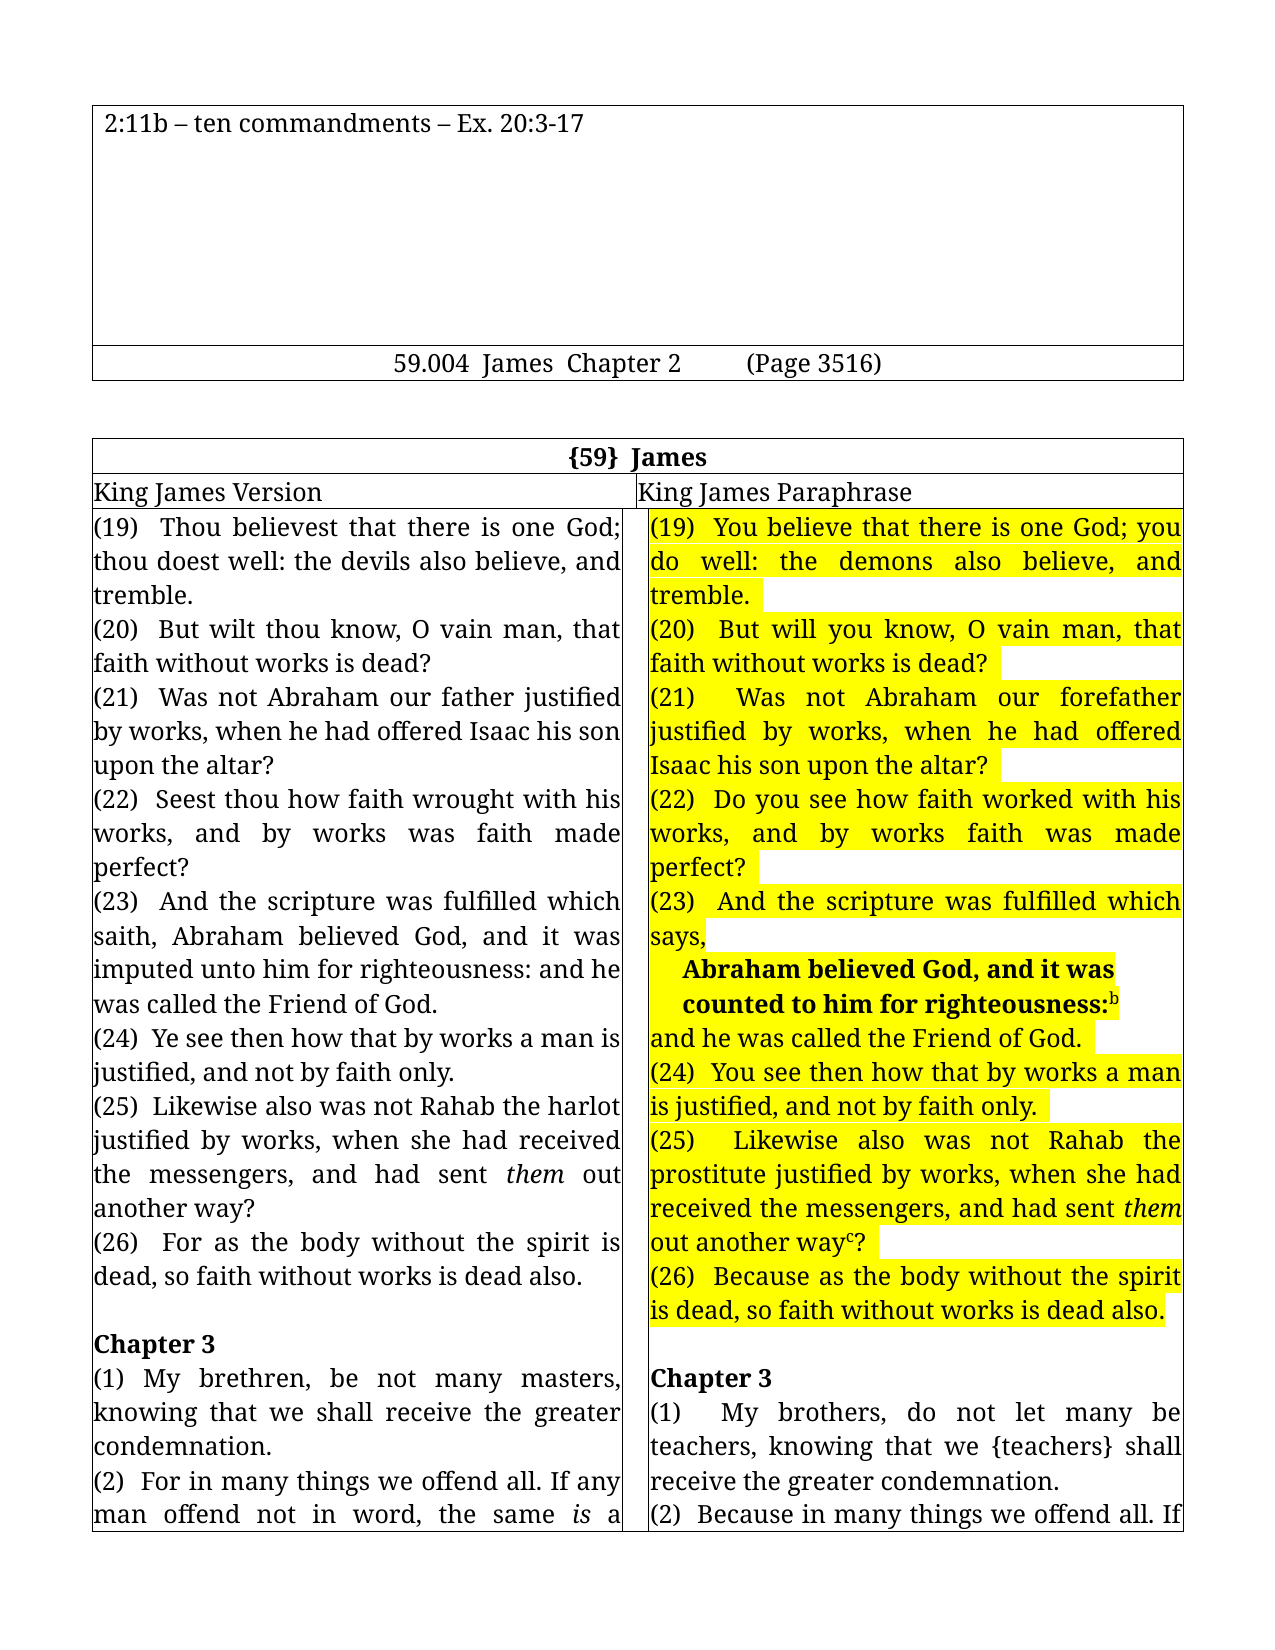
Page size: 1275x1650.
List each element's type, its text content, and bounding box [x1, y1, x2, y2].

table_header {59} James [93, 439, 1183, 473]
table_cell King James Paraphrase [637, 474, 1183, 508]
table_cell (19) You believe that there is one God; you do well: the demons also believe, and tremble. (20) But will you know, O vain man, that faith without works is dead? (21) Was not Abraham our forefather justified by works, when he had offered Isaac his son upon the altar? (22) Do you see how faith worked with his works, and by works faith was made perfect? (23) And the scripture was fulfilled which says, Abraham believed God, and it was counted to him for righteousness:b and he was called the Friend of God. (24) You see then how that by works a man is justified, and not by faith only. (25) Likewise also was not Rahab the prostitute justified by works, when she had received the messengers, and had sent them out another wayc? (26) Because as the body without the spirit is dead, so faith without works is dead also. Chapter 3 (1) My brothers, do not let many be teachers, knowing that we {teachers} shall receive the greater condemnation. (2) Because in many things we offend all. If [649, 509, 1183, 1531]
table_cell 59.004 James Chapter 2 (Page 3516) [93, 346, 1183, 379]
table_cell 2:11b – ten commandments – Ex. 20:3-17 [93, 106, 1183, 344]
table_cell [623, 509, 648, 1531]
table_cell (19) Thou believest that there is one God; thou doest well: the devils also believe, and tremble. (20) But wilt thou know, O vain man, that faith without works is dead? (21) Was not Abraham our father justified by works, when he had offered Isaac his son upon the altar? (22) Seest thou how faith wrought with his works, and by works was faith made perfect? (23) And the scripture was fulfilled which saith, Abraham believed God, and it was imputed unto him for righteousness: and he was called the Friend of God. (24) Ye see then how that by works a man is justified, and not by faith only. (25) Likewise also was not Rahab the harlot justified by works, when she had received the messengers, and had sent them out another way? (26) For as the body without the spirit is dead, so faith without works is dead also. Chapter 3 (1) My brethren, be not many masters, knowing that we shall receive the greater condemnation. (2) For in many things we offend all. If any man offend not in word, the same is a [93, 509, 622, 1531]
table_cell King James Version [93, 474, 636, 508]
